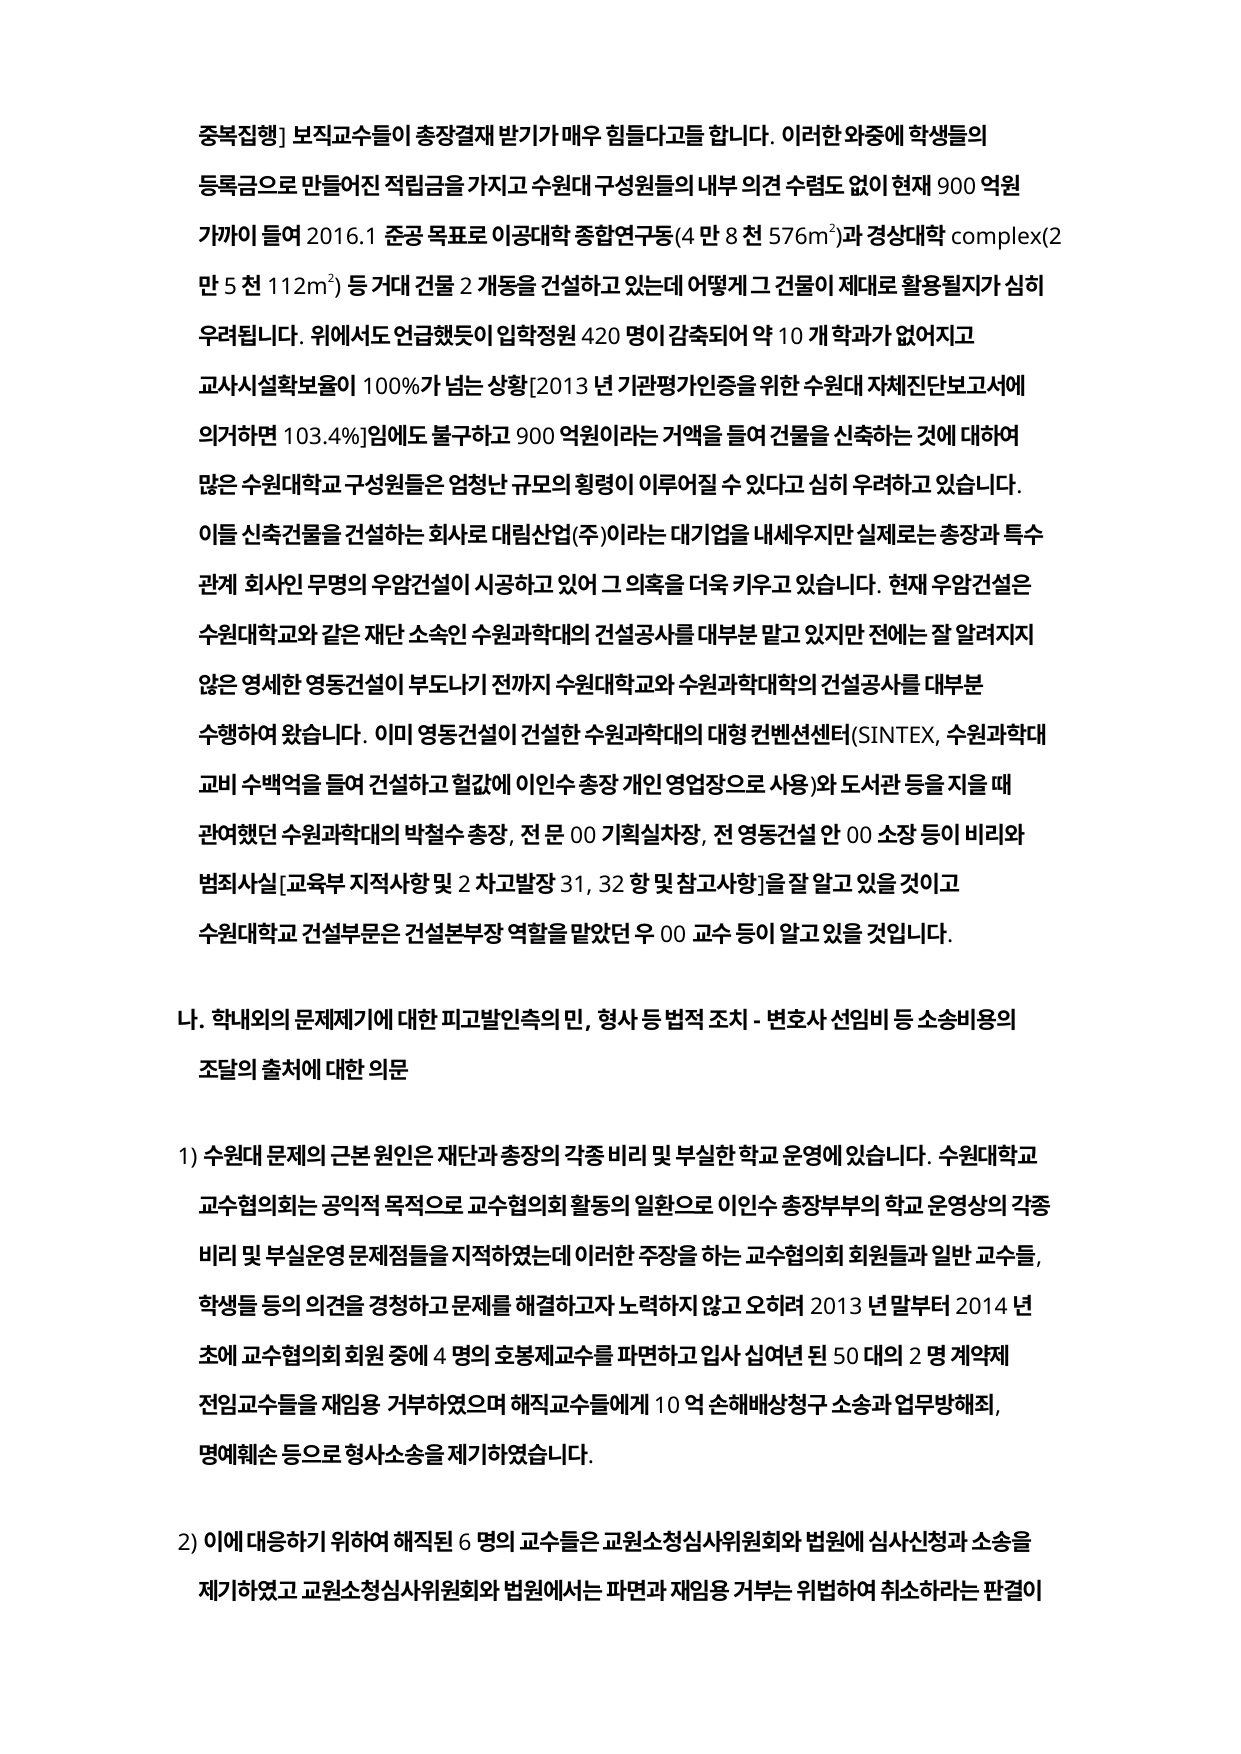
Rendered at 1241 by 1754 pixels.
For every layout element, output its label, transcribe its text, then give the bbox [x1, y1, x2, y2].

text 나. 학내외의 문제제기에 대한 피고발인측의 민, 형사 등 법적 조치 - 변호사 선임비 등 소송비용의 조달의 출처에 대한 의문 [177, 1002, 1063, 1085]
text 5) 2009. 4. 피고발인은 취임사에서 수원대학교를 2020년까지 국내 대학순위 10위, 특성화분야 국내 5위 이내의 명문대학으로 만들겠다고 공언하였음[수원일보, 2009.4.28.]에도 불구하고 이인수총장이 취임하여 7년이 지난 현재 수원대학교의 명성은 나락으로 떨어졌습니다. 대부분의 대학에서는 재정지원제한대학으로 평가되면 총장은 물론 보직자까지 책임을 지고 물러나는데 이인수총장은 대부분의 대학에 있지만 수원대학교는 설립된 지가 겨우 2년 밖에 안된 교수협의회에 그 책임을 전가하고 있습니다. 이인수총장은 교육부 종합감사에서도 지적하였듯이 1주일에 2~3일만 출근하면서[교육부 지적사항 및 2차고발장 6항] 수시로 자매결연 대학교를 방문한다는 명목으로 해외출장이 잦아[교육부 지적사항 및 2차 고발장 13항 해외출장비 과다집행 및 중복집행] 보직교수들이 총장결재 받기가 매우 힘들다고들 합니다. 이러한 와중에 학생들의 등록금으로 만들어진 적립금을 가지고 수원대 구성원들의 내부 의견 수렴도 없이 현재 900억원 가까이 들여 2016.1 준공 목표로 이공대학 종합연구동(4만8천576m2)과 경상대학 complex(2만5천112m2) 등 거대 건물 2개동을 건설하고 있는데 어떻게 그 건물이 제대로 활용될지가 심히 우려됩니다. 위에서도 언급했듯이 입학정원 420명이 감축되어 약 10개 학과가 없어지고 교사시설확보율이 100%가 넘는 상황[2013년 기관평가인증을 위한 수원대 자체진단보고서에 의거하면 103.4%]임에도 불구하고 900억원이라는 거액을 들여 건물을 신축하는 것에 대하여 많은 수원대학교 구성원들은 엄청난 규모의 횡령이 이루어질 수 있다고 심히 우려하고 있습니다. 이들 신축건물을 건설하는 회사로 대림산업(주)이라는 대기업을 내세우지만 실제로는 총장과 특수 관계 회사인 무명의 우암건설이 시공하고 있어 그 의혹을 더욱 키우고 있습니다. 현재 우암건설은 수원대학교와 같은 재단 소속인 수원과학대의 건설공사를 대부분 맡고 있지만 전에는 잘 알려지지 않은 영세한 영동건설이 부도나기 전까지 수원대학교와 수원과학대학의 건설공사를 대부분 수행하여 왔습니다. 이미 영동건설이 건설한 수원과학대의 대형 컨벤션센터(SINTEX, 수원과학대 교비 수백억을 들여 건설하고 헐값에 이인수 총장 개인 영업장으로 사용)와 도서관 등을 지을 때 관여했던 수원과학대의 박철수 총장, 전 문00기획실차장, 전 영동건설 안00소장 등이 비리와 범죄사실[교육부 지적사항 및 2차고발장 31, 32항 및 참고사항]을 잘 알고 있을 것이고 수원대학교 건설부문은 건설본부장 역할을 맡았던 우00 교수 등이 알고 있을 것입니다. [177, 118, 1063, 949]
text 2) 이에 대응하기 위하여 해직된 6명의 교수들은 교원소청심사위원회와 법원에 심사신청과 소송을 제기하였고 교원소청심사위원회와 법원에서는 파면과 재임용 거부는 위법하여 취소하라는 판결이 [177, 1523, 1063, 1606]
text 1) 수원대 문제의 근본 원인은 재단과 총장의 각종 비리 및 부실한 학교 운영에 있습니다. 수원대학교 교수협의회는 공익적 목적으로 교수협의회 활동의 일환으로 이인수 총장부부의 학교 운영상의 각종 비리 및 부실운영 문제점들을 지적하였는데 이러한 주장을 하는 교수협의회 회원들과 일반 교수들, 학생들 등의 의견을 경청하고 문제를 해결하고자 노력하지 않고 오히려 2013년 말부터 2014년 초에 교수협의회 회원 중에 4명의 호봉제교수를 파면하고 입사 십여년 된 50대의 2명 계약제 전임교수들을 재임용 거부하였으며 해직교수들에게 10억 손해배상청구 소송과 업무방해죄, 명예훼손 등으로 형사소송을 제기하였습니다. [177, 1138, 1063, 1471]
